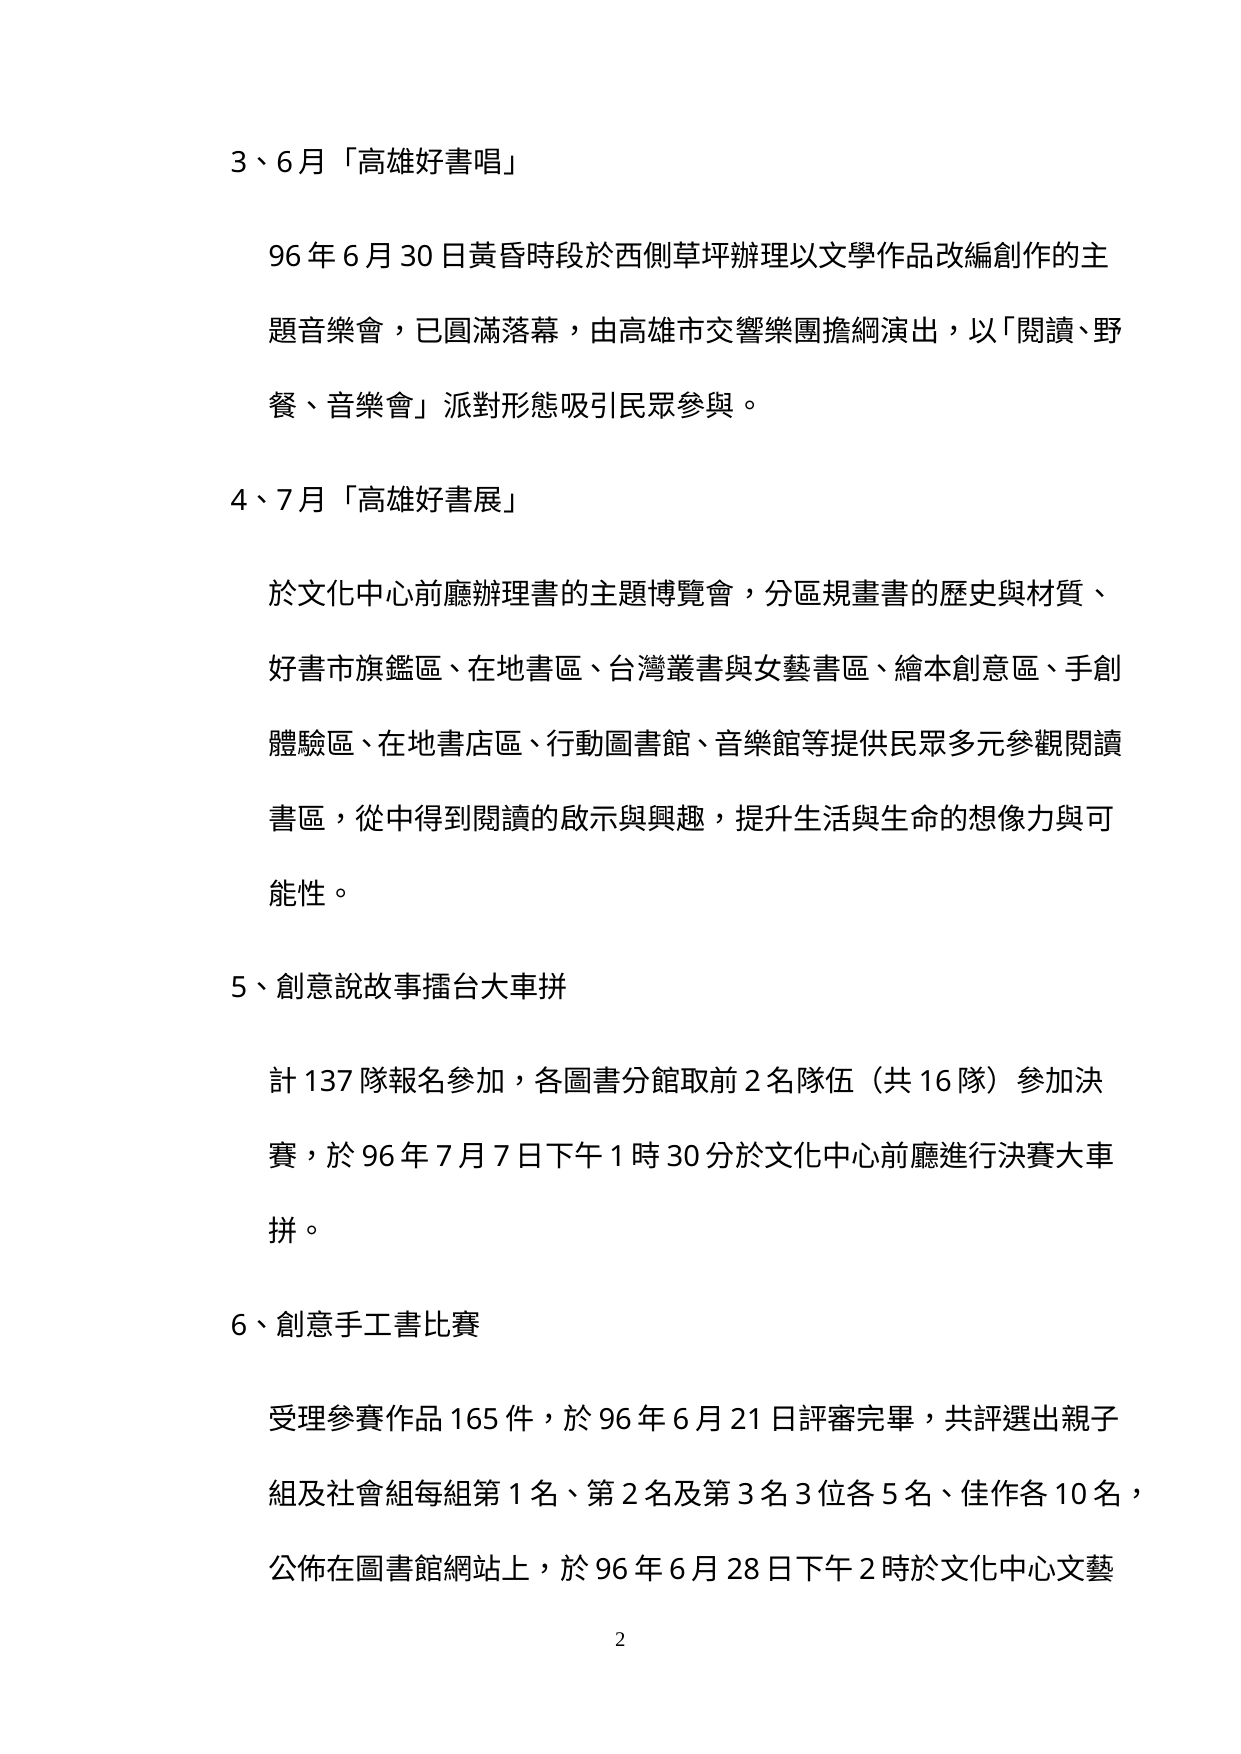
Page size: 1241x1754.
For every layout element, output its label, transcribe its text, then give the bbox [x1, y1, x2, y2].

text 6、創意手工書比賽 [118, 1285, 1122, 1360]
text 於文化中心前廳辦理書的主題博覽會，分區規畫書的歷史與材質、好書市旗鑑區、在地書區、台灣叢書與女藝書區、繪本創意區、手創體驗區、在地書店區、行動圖書館、音樂館等提供民眾多元參觀閱讀書區，從中得到閱讀的啟示與興趣，提升生活與生命的想像力與可能性。 [268, 554, 1122, 929]
text 4、7月「高雄好書展」 [118, 460, 1122, 535]
text 計137隊報名參加，各圖書分館取前2名隊伍（共16隊）參加決賽，於96年7月7日下午1時30分於文化中心前廳進行決賽大車拼。 [268, 1042, 1122, 1267]
text 5、創意說故事擂台大車拼 [118, 948, 1122, 1023]
text 受理參賽作品165件，於96年6月21日評審完畢，共評選出親子組及社會組每組第1名、第2名及第3名3位各5名、佳作各10名，公佈在圖書館網站上，於96年6月28日下午2時於文化中心文藝之家舉辦成績發表會，96年7月8日上午10時舉行頒獎儀式，得獎作品併同新興圖書分館為視障朋友特別製作之15冊繪本點字書，自96年7月6日起至15日於文化中心展出。 [268, 1379, 1122, 1604]
text 96年6月30日黃昏時段於西側草坪辦理以文學作品改編創作的主題音樂會，已圓滿落幕，由高雄市交響樂團擔綱演出，以「閱讀、野餐、音樂會」派對形態吸引民眾參與。 [268, 217, 1122, 442]
text 3、6月「高雄好書唱」 [118, 123, 1122, 198]
